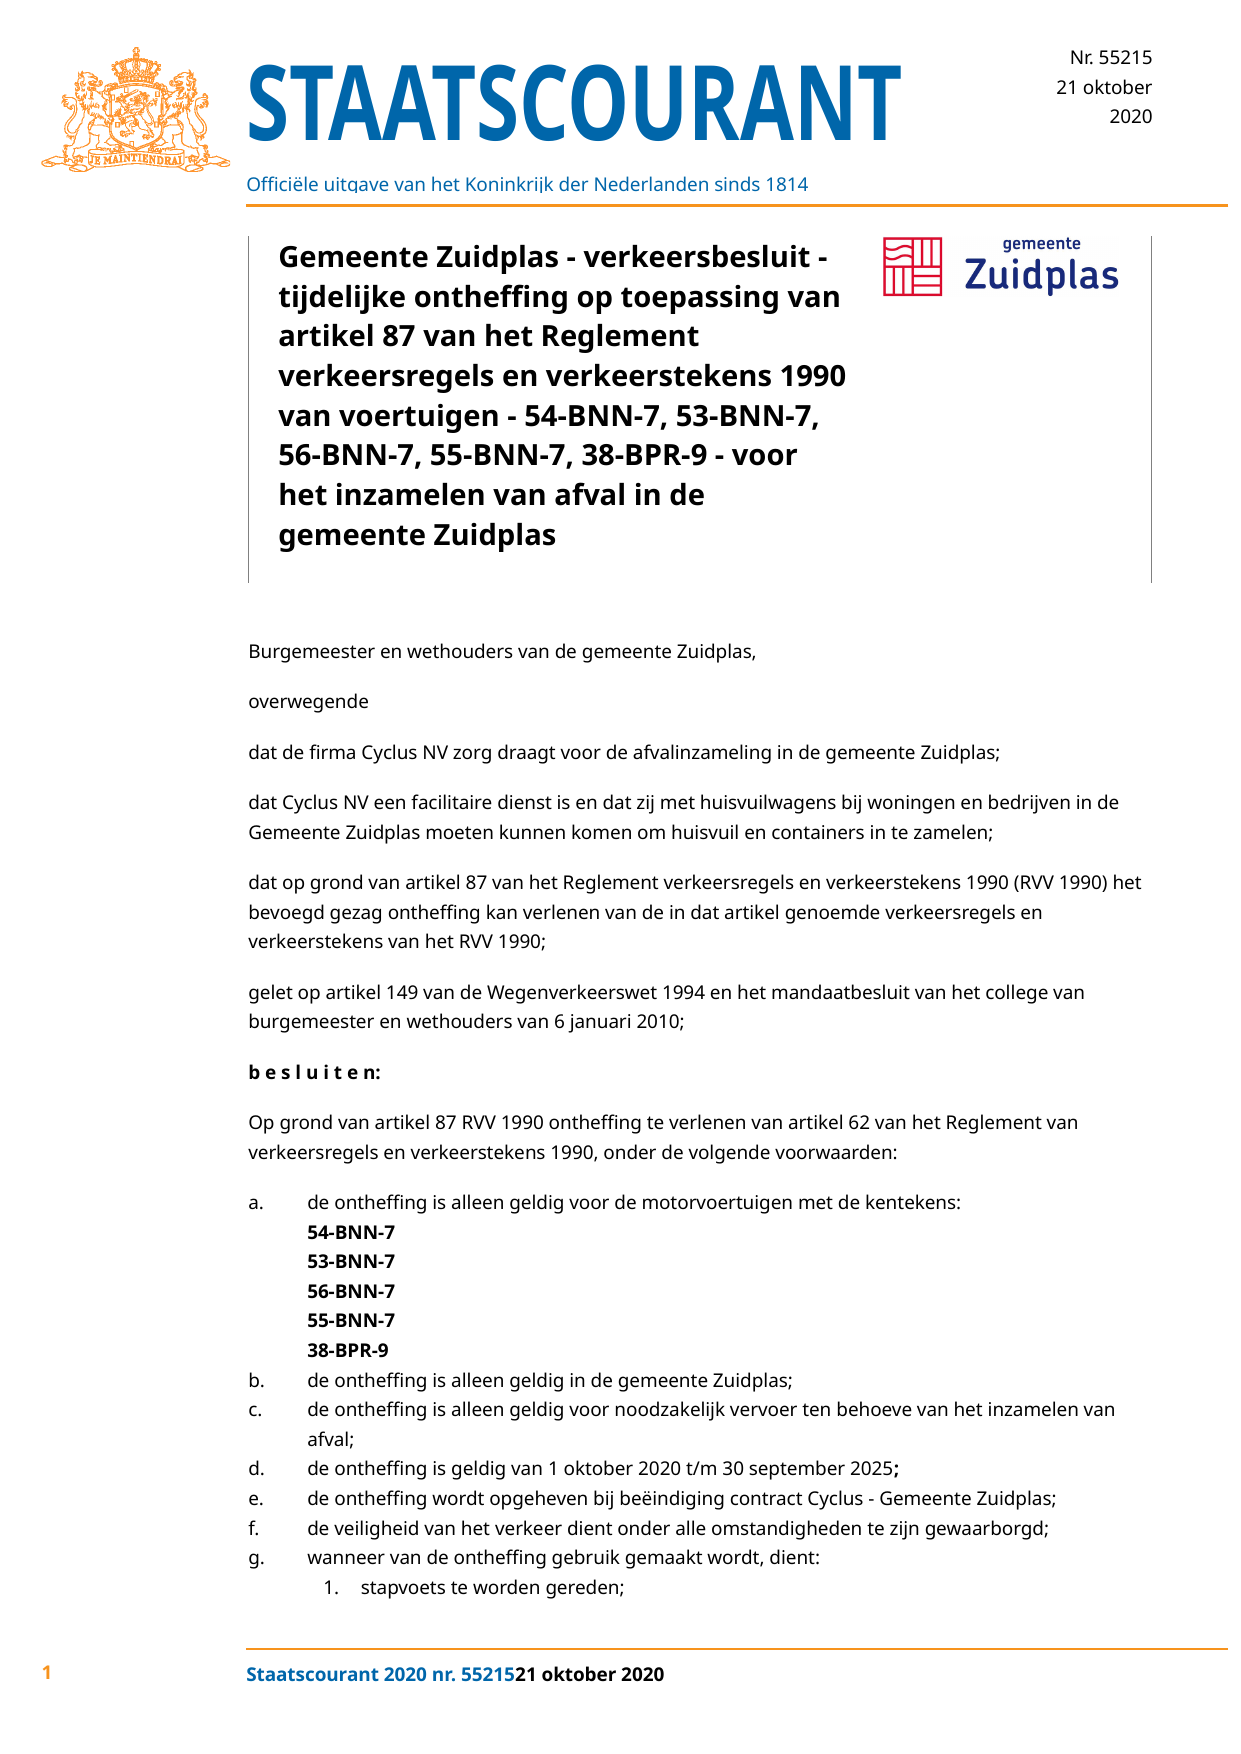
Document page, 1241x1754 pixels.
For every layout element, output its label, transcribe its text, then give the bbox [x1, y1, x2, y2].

picture [41, 47, 231, 172]
list de ontheffing is geldig van 1 oktober 2020 t/m 30 september 2025; [248, 1456, 1152, 1481]
list de ontheffing is alleen geldig in de gemeente Zuidplas; [248, 1367, 1152, 1393]
list de ontheffing wordt opgeheven bij beëindiging contract Cyclus - Gemeente Zuidplas; [248, 1485, 1152, 1511]
text dat Cyclus NV een facilitaire dienst is en dat zij met huisvuilwagens bij woningen en bedrijven in de Gemeente Zuidplas moeten kunnen komen om huisvuil en containers in te zamelen; [248, 789, 1152, 845]
text Op grond van artikel 87 RVV 1990 ontheffing te verlenen van artikel 62 van het Reglement van verkeersregels en verkeerstekens 1990, onder de volgende voorwaarden: [248, 1109, 1152, 1165]
list wanneer van de ontheffing gebruik gemaakt wordt, dient: [248, 1544, 1152, 1570]
text Burgemeester en wethouders van de gemeente Zuidplas, [248, 638, 1152, 664]
list 38-BPR-9 [248, 1337, 1152, 1363]
list stapvoets te worden gereden; [323, 1574, 1152, 1600]
text b e s l u i t e n: [248, 1059, 1152, 1085]
text gelet op artikel 149 van de Wegenverkeerswet 1994 en het mandaatbesluit van het college van burgemeester en wethouders van 6 januari 2010; [248, 979, 1152, 1034]
table_header [850, 236, 1151, 583]
list 56-BNN-7 [248, 1278, 1152, 1304]
text overwegende [248, 688, 1152, 714]
list de ontheffing is alleen geldig voor noodzakelijk vervoer ten behoeve van het inzamelen van afval; [248, 1396, 1152, 1452]
picture [882, 236, 1119, 297]
text dat de firma Cyclus NV zorg draagt voor de afvalinzameling in de gemeente Zuidplas; [248, 739, 1152, 765]
list de veiligheid van het verkeer dient onder alle omstandigheden te zijn gewaarborgd; [248, 1515, 1152, 1541]
list 54-BNN-7 [248, 1219, 1152, 1245]
list 53-BNN-7 [248, 1248, 1152, 1274]
list de ontheffing is alleen geldig voor de motorvoertuigen met de kentekens: [248, 1189, 1152, 1215]
list 55-BNN-7 [248, 1308, 1152, 1333]
table_header Gemeente Zuidplas - verkeersbesluit - tijdelijke ontheffing op toepassing van artikel 87 van het Reglement verkeersregels en verkeerstekens 1990 van voertuigen - 54-BNN-7, 53-BNN-7, 56-BNN-7, 55-BNN-7, 38-BPR-9 - voor het inzamelen van afval in de gemeente Zuidplas [249, 236, 850, 583]
text dat op grond van artikel 87 van het Reglement verkeersregels en verkeerstekens 1990 (RVV 1990) het bevoegd gezag ontheffing kan verlenen van de in dat artikel genoemde verkeersregels en verkeerstekens van het RVV 1990; [248, 869, 1152, 954]
